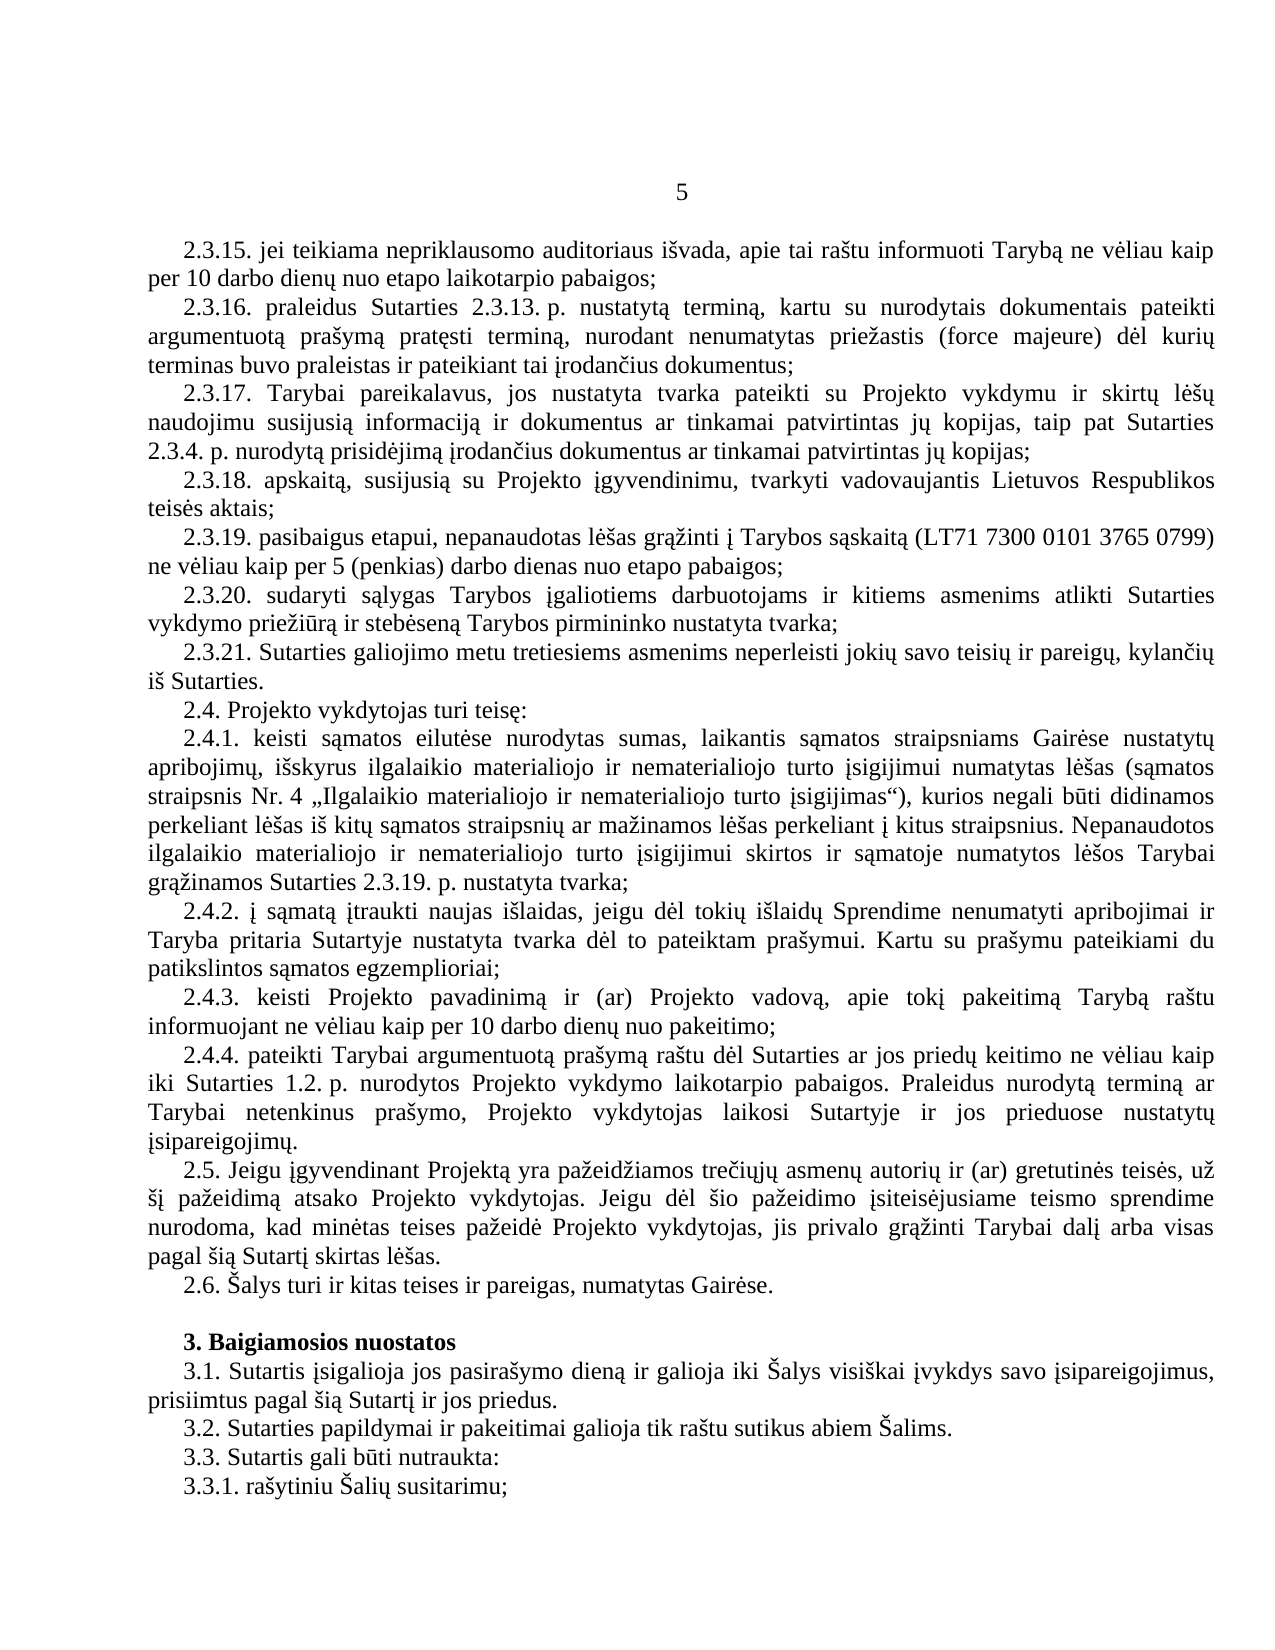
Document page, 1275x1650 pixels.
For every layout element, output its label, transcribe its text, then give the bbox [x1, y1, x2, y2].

text 2.3.15. jei teikiama nepriklausomo auditoriaus išvada, apie tai raštu informuoti Tarybą ne vėliau kaip per 10 darbo dienų nuo etapo laikotarpio pabaigos; [148, 235, 1216, 292]
text 2.3.21. Sutarties galiojimo metu tretiesiems asmenims neperleisti jokių savo teisių ir pareigų, kylančių iš Sutarties. [148, 637, 1216, 695]
text 3.3.1. rašytiniu Šalių susitarimu; [148, 1471, 1216, 1500]
text 3.2. Sutarties papildymai ir pakeitimai galioja tik raštu sutikus abiem Šalims. [148, 1413, 1216, 1442]
text 2.4. Projekto vykdytojas turi teisę: [148, 695, 1216, 723]
text 2.3.17. Tarybai pareikalavus, jos nustatyta tvarka pateikti su Projekto vykdymu ir skirtų lėšų naudojimu susijusią informaciją ir dokumentus ar tinkamai patvirtintas jų kopijas, taip pat Sutarties 2.3.4. p. nurodytą prisidėjimą įrodančius dokumentus ar tinkamai patvirtintas jų kopijas; [148, 378, 1216, 465]
text 3. Baigiamosios nuostatos [148, 1327, 1216, 1356]
text 2.3.20. sudaryti sąlygas Tarybos įgaliotiems darbuotojams ir kitiems asmenims atlikti Sutarties vykdymo priežiūrą ir stebėseną Tarybos pirmininko nustatyta tvarka; [148, 580, 1216, 637]
text 2.4.4. pateikti Tarybai argumentuotą prašymą raštu dėl Sutarties ar jos priedų keitimo ne vėliau kaip iki Sutarties 1.2. p. nurodytos Projekto vykdymo laikotarpio pabaigos. Praleidus nurodytą terminą ar Tarybai netenkinus prašymo, Projekto vykdytojas laikosi Sutartyje ir jos prieduose nustatytų įsipareigojimų. [148, 1040, 1216, 1155]
text 2.3.16. praleidus Sutarties 2.3.13. p. nustatytą terminą, kartu su nurodytais dokumentais pateikti argumentuotą prašymą pratęsti terminą, nurodant nenumatytas priežastis (force majeure) dėl kurių terminas buvo praleistas ir pateikiant tai įrodančius dokumentus; [148, 292, 1216, 378]
text 2.3.19. pasibaigus etapui, nepanaudotas lėšas grąžinti į Tarybos sąskaitą (LT71 7300 0101 3765 0799) ne vėliau kaip per 5 (penkias) darbo dienas nuo etapo pabaigos; [148, 522, 1216, 580]
text 2.6. Šalys turi ir kitas teises ir pareigas, numatytas Gairėse. [148, 1270, 1216, 1298]
text 2.4.1. keisti sąmatos eilutėse nurodytas sumas, laikantis sąmatos straipsniams Gairėse nustatytų apribojimų, išskyrus ilgalaikio materialiojo ir nematerialiojo turto įsigijimui numatytas lėšas (sąmatos straipsnis Nr. 4 „Ilgalaikio materialiojo ir nematerialiojo turto įsigijimas“), kurios negali būti didinamos perkeliant lėšas iš kitų sąmatos straipsnių ar mažinamos lėšas perkeliant į kitus straipsnius. Nepanaudotos ilgalaikio materialiojo ir nematerialiojo turto įsigijimui skirtos ir sąmatoje numatytos lėšos Tarybai grąžinamos Sutarties 2.3.19. p. nustatyta tvarka; [148, 723, 1216, 896]
text 3.1. Sutartis įsigalioja jos pasirašymo dieną ir galioja iki Šalys visiškai įvykdys savo įsipareigojimus, prisiimtus pagal šią Sutartį ir jos priedus. [148, 1356, 1216, 1413]
text 2.3.18. apskaitą, susijusią su Projekto įgyvendinimu, tvarkyti vadovaujantis Lietuvos Respublikos teisės aktais; [148, 465, 1216, 522]
text 2.4.3. keisti Projekto pavadinimą ir (ar) Projekto vadovą, apie tokį pakeitimą Tarybą raštu informuojant ne vėliau kaip per 10 darbo dienų nuo pakeitimo; [148, 982, 1216, 1040]
text 3.3. Sutartis gali būti nutraukta: [148, 1442, 1216, 1471]
text 2.5. Jeigu įgyvendinant Projektą yra pažeidžiamos trečiųjų asmenų autorių ir (ar) gretutinės teisės, už šį pažeidimą atsako Projekto vykdytojas. Jeigu dėl šio pažeidimo įsiteisėjusiame teismo sprendime nurodoma, kad minėtas teises pažeidė Projekto vykdytojas, jis privalo grąžinti Tarybai dalį arba visas pagal šią Sutartį skirtas lėšas. [148, 1155, 1216, 1270]
text 2.4.2. į sąmatą įtraukti naujas išlaidas, jeigu dėl tokių išlaidų Sprendime nenumatyti apribojimai ir Taryba pritaria Sutartyje nustatyta tvarka dėl to pateiktam prašymui. Kartu su prašymu pateikiami du patikslintos sąmatos egzemplioriai; [148, 896, 1216, 982]
